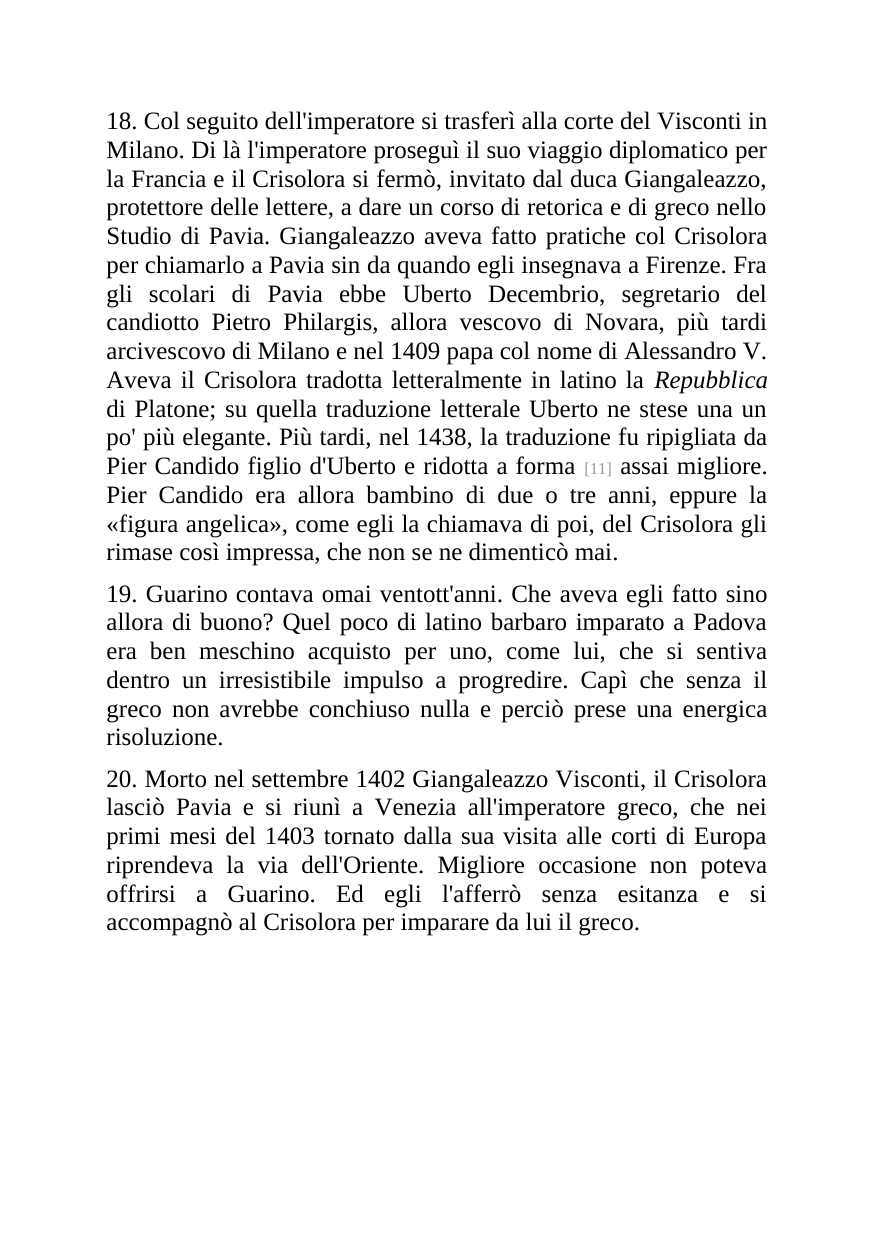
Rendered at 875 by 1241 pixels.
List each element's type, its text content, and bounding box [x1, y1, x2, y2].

text 18. Col seguito dell'imperatore si trasferì alla corte del Visconti in Milano. Di là l'imperatore proseguì il suo viaggio diplomatico per la Francia e il Crisolora si fermò, invitato dal duca Giangaleazzo, protettore delle lettere, a dare un corso di retorica e di greco nello Studio di Pavia. Giangaleazzo aveva fatto pratiche col Crisolora per chiamarlo a Pavia sin da quando egli insegnava a Firenze. Fra gli scolari di Pavia ebbe Uberto Decembrio, segretario del candiotto Pietro Philargis, allora vescovo di Novara, più tardi arcivescovo di Milano e nel 1409 papa col nome di Alessandro V. Aveva il Crisolora tradotta letteralmente in latino la Repubblica di Platone; su quella traduzione letterale Uberto ne stese una un po' più elegante. Più tardi, nel 1438, la traduzione fu ripigliata da Pier Candido figlio d'Uberto e ridotta a forma [11] assai migliore. Pier Candido era allora bambino di due o tre anni, eppure la «figura angelica», come egli la chiamava di poi, del Crisolora gli rimase così impressa, che non se ne dimenticò mai. [106, 106, 768, 566]
text 20. Morto nel settembre 1402 Giangaleazzo Visconti, il Crisolora lasciò Pavia e si riunì a Venezia all'imperatore greco, che nei primi mesi del 1403 tornato dalla sua visita alle corti di Europa riprendeva la via dell'Oriente. Migliore occasione non poteva offrirsi a Guarino. Ed egli l'afferrò senza esitanza e si accompagnò al Crisolora per imparare da lui il greco. [106, 764, 768, 936]
text 19. Guarino contava omai ventott'anni. Che aveva egli fatto sino allora di buono? Quel poco di latino barbaro imparato a Padova era ben meschino acquisto per uno, come lui, che si sentiva dentro un irresistibile impulso a progredire. Capì che senza il greco non avrebbe conchiuso nulla e perciò prese una energica risoluzione. [106, 579, 768, 751]
